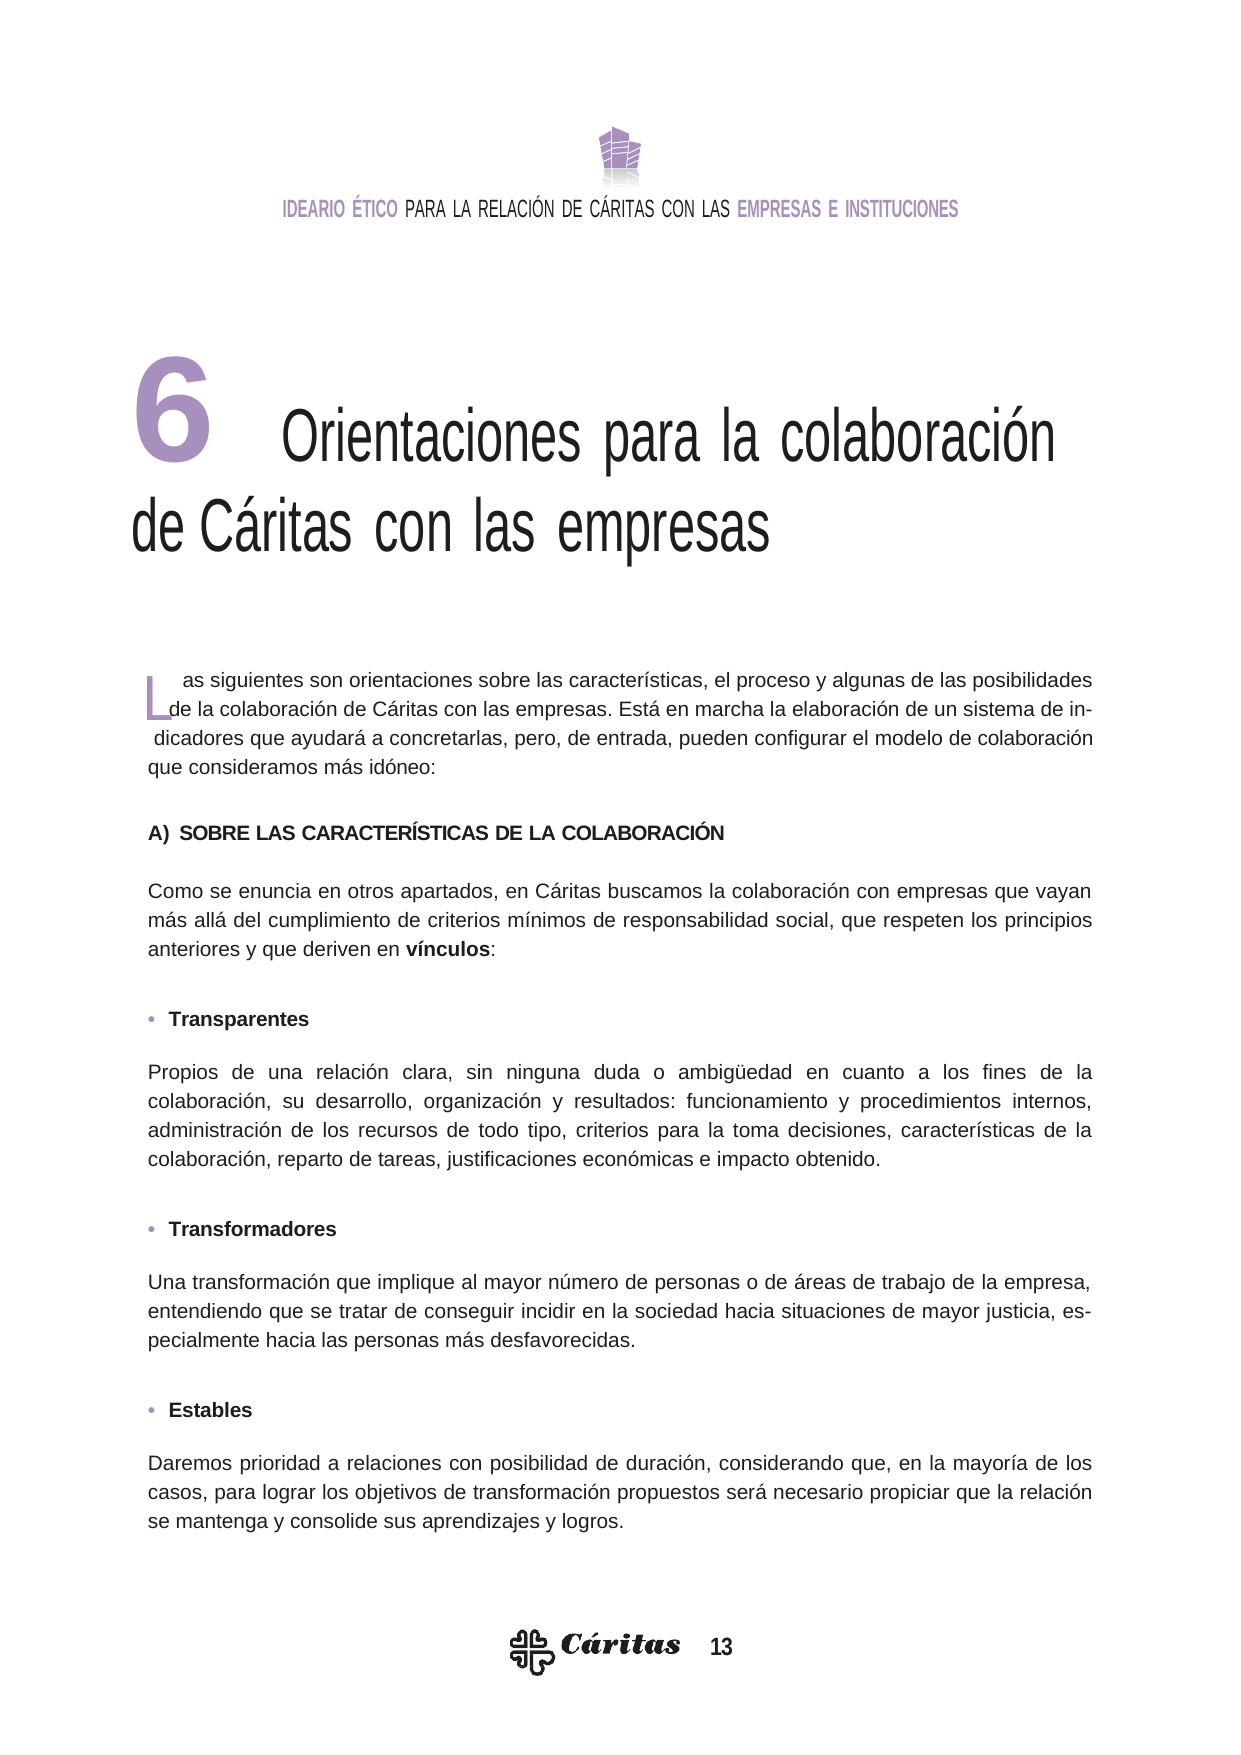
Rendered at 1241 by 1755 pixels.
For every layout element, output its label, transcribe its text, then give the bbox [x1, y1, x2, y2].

list Transformadores [148, 1217, 1107, 1241]
text que consideramos más idóneo: [148, 755, 1107, 779]
text Daremos prioridad a relaciones con posibilidad de duración, considerando que, en la mayoría de los casos, para lograr los objetivos de transformación propuestos será necesario propiciar que la relación se mantenga y consolide sus aprendizajes y logros. [148, 1451, 1093, 1533]
text L [142, 660, 173, 735]
text Como se enuncia en otros apartados, en Cáritas buscamos la colaboración con empresas que vayan más allá del cumplimiento de criterios mínimos de responsabilidad social, que respeten los principios anteriores y que deriven en vínculos: [148, 879, 1093, 961]
text Propios de una relación clara, sin ninguna duda o ambigüedad en cuanto a los ﬁnes de la colaboración, su desarrollo, organización y resultados: funcionamiento y procedimientos internos, administración de los recursos de todo tipo, criterios para la toma decisiones, características de la colaboración, reparto de tareas, justiﬁcaciones económicas e impacto obtenido. [148, 1060, 1093, 1171]
text Una transformación que implique al mayor número de personas o de áreas de trabajo de la empresa, entendiendo que se tratar de conseguir incidir en la sociedad hacia situaciones de mayor justicia, es- pecialmente hacia las personas más desfavorecidas. [148, 1270, 1093, 1352]
list SOBRE LAS CARACTERÍSTICAS DE LA COLABORACIÓN [148, 820, 1107, 844]
list Estables [148, 1398, 1107, 1422]
text as siguientes son orientaciones sobre las características, el proceso y algunas de las posibilidades de la colaboración de Cáritas con las empresas. Está en marcha la elaboración de un sistema de in- dicadores que ayudará a concretarlas, pero, de entrada, pueden conﬁgurar el modelo de colaboración [148, 668, 1093, 750]
list Orientaciones para la colaboración de Cáritas con las empresas [131, 342, 1074, 567]
list Transparentes [148, 1007, 1107, 1031]
